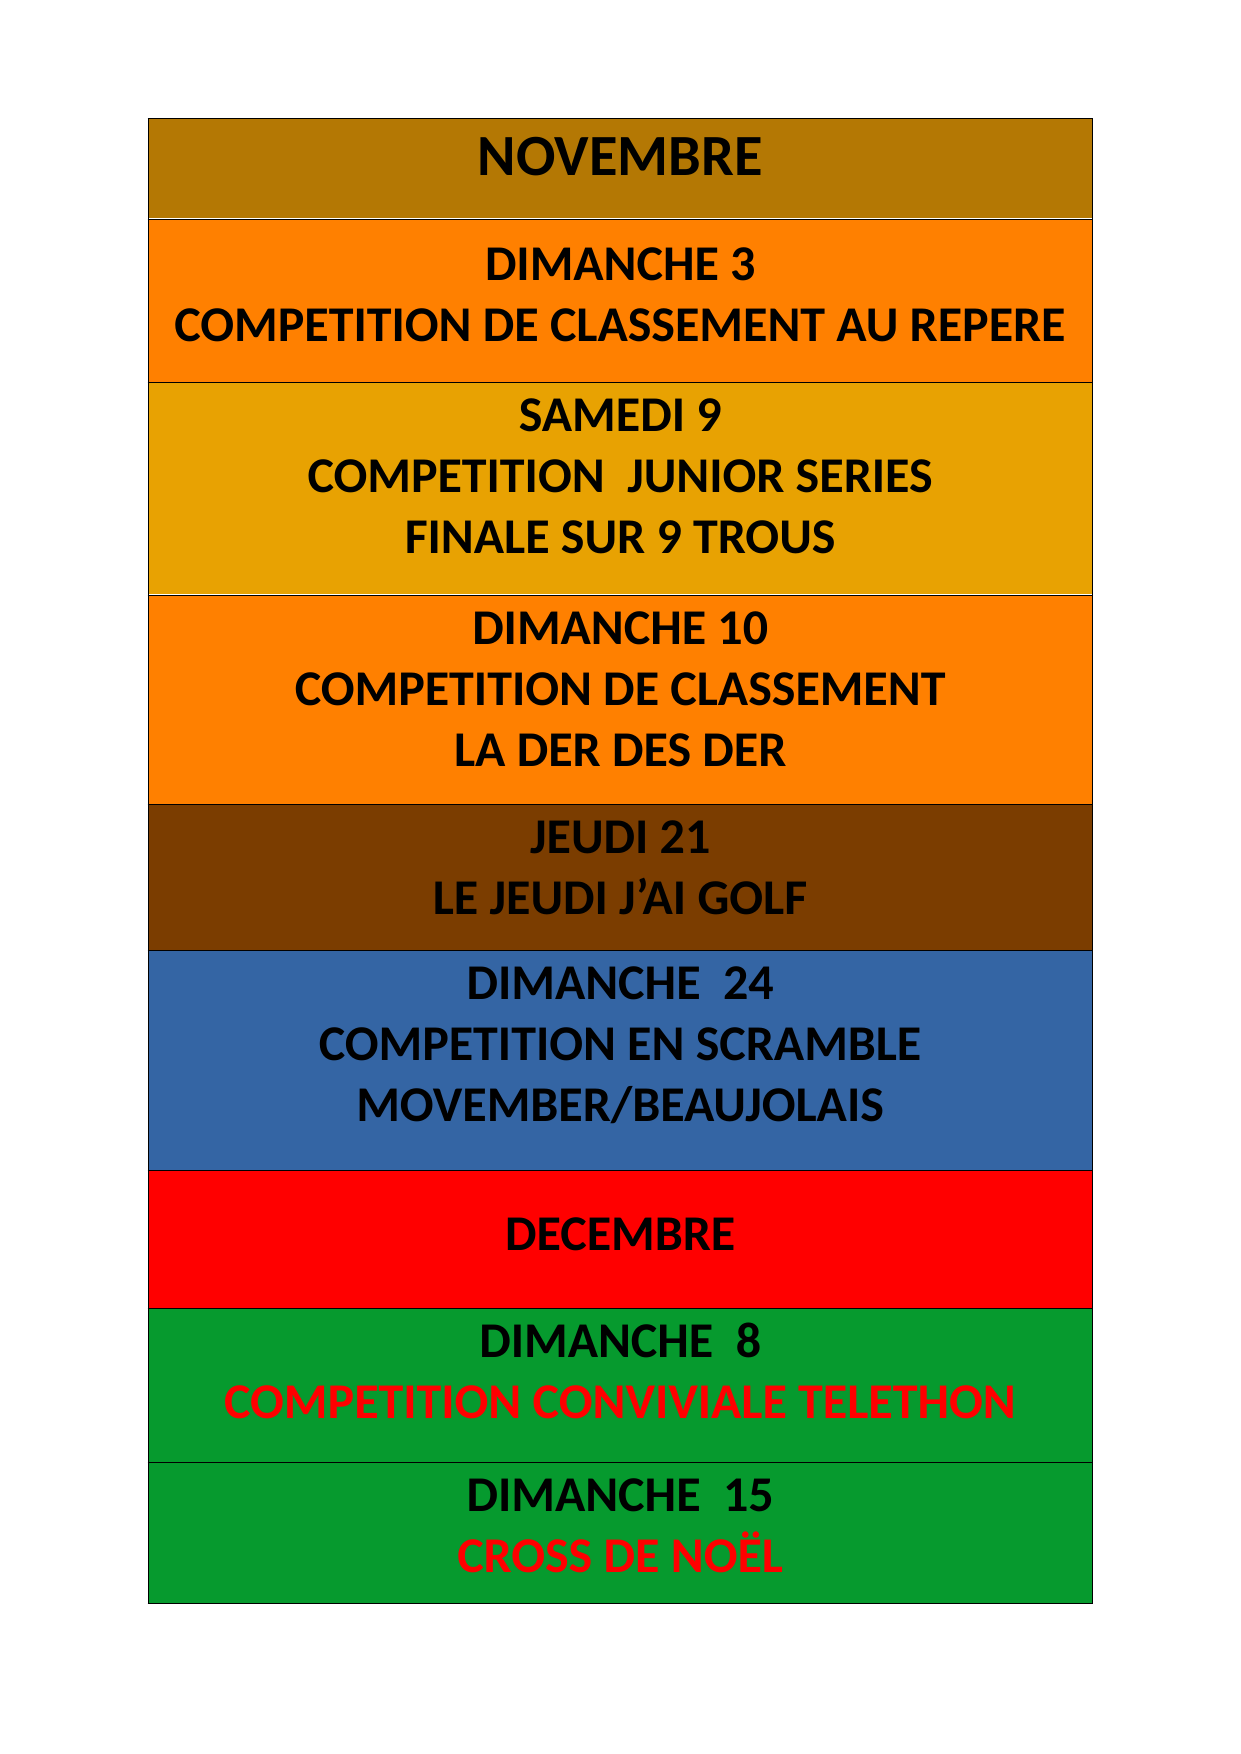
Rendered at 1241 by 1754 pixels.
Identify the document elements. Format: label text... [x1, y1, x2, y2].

table_cell DIMANCHE 15 CROSS DE NOËL [149, 1463, 1092, 1603]
table_cell DIMANCHE 24 COMPETITION EN SCRAMBLE MOVEMBER/BEAUJOLAIS [149, 951, 1092, 1170]
table_cell DIMANCHE 10 COMPETITION DE CLASSEMENT LA DER DES DER [149, 596, 1092, 804]
table_cell DIMANCHE 8 COMPETITION CONVIVIALE TELETHON [149, 1309, 1092, 1462]
table_cell DECEMBRE [149, 1171, 1092, 1308]
table_header NOVEMBRE [149, 119, 1092, 218]
table_cell JEUDI 21 LE JEUDI J’AI GOLF [149, 805, 1092, 950]
table_cell SAMEDI 9 COMPETITION JUNIOR SERIES FINALE SUR 9 TROUS [149, 383, 1092, 594]
table_cell DIMANCHE 3 COMPETITION DE CLASSEMENT AU REPERE [149, 220, 1092, 382]
